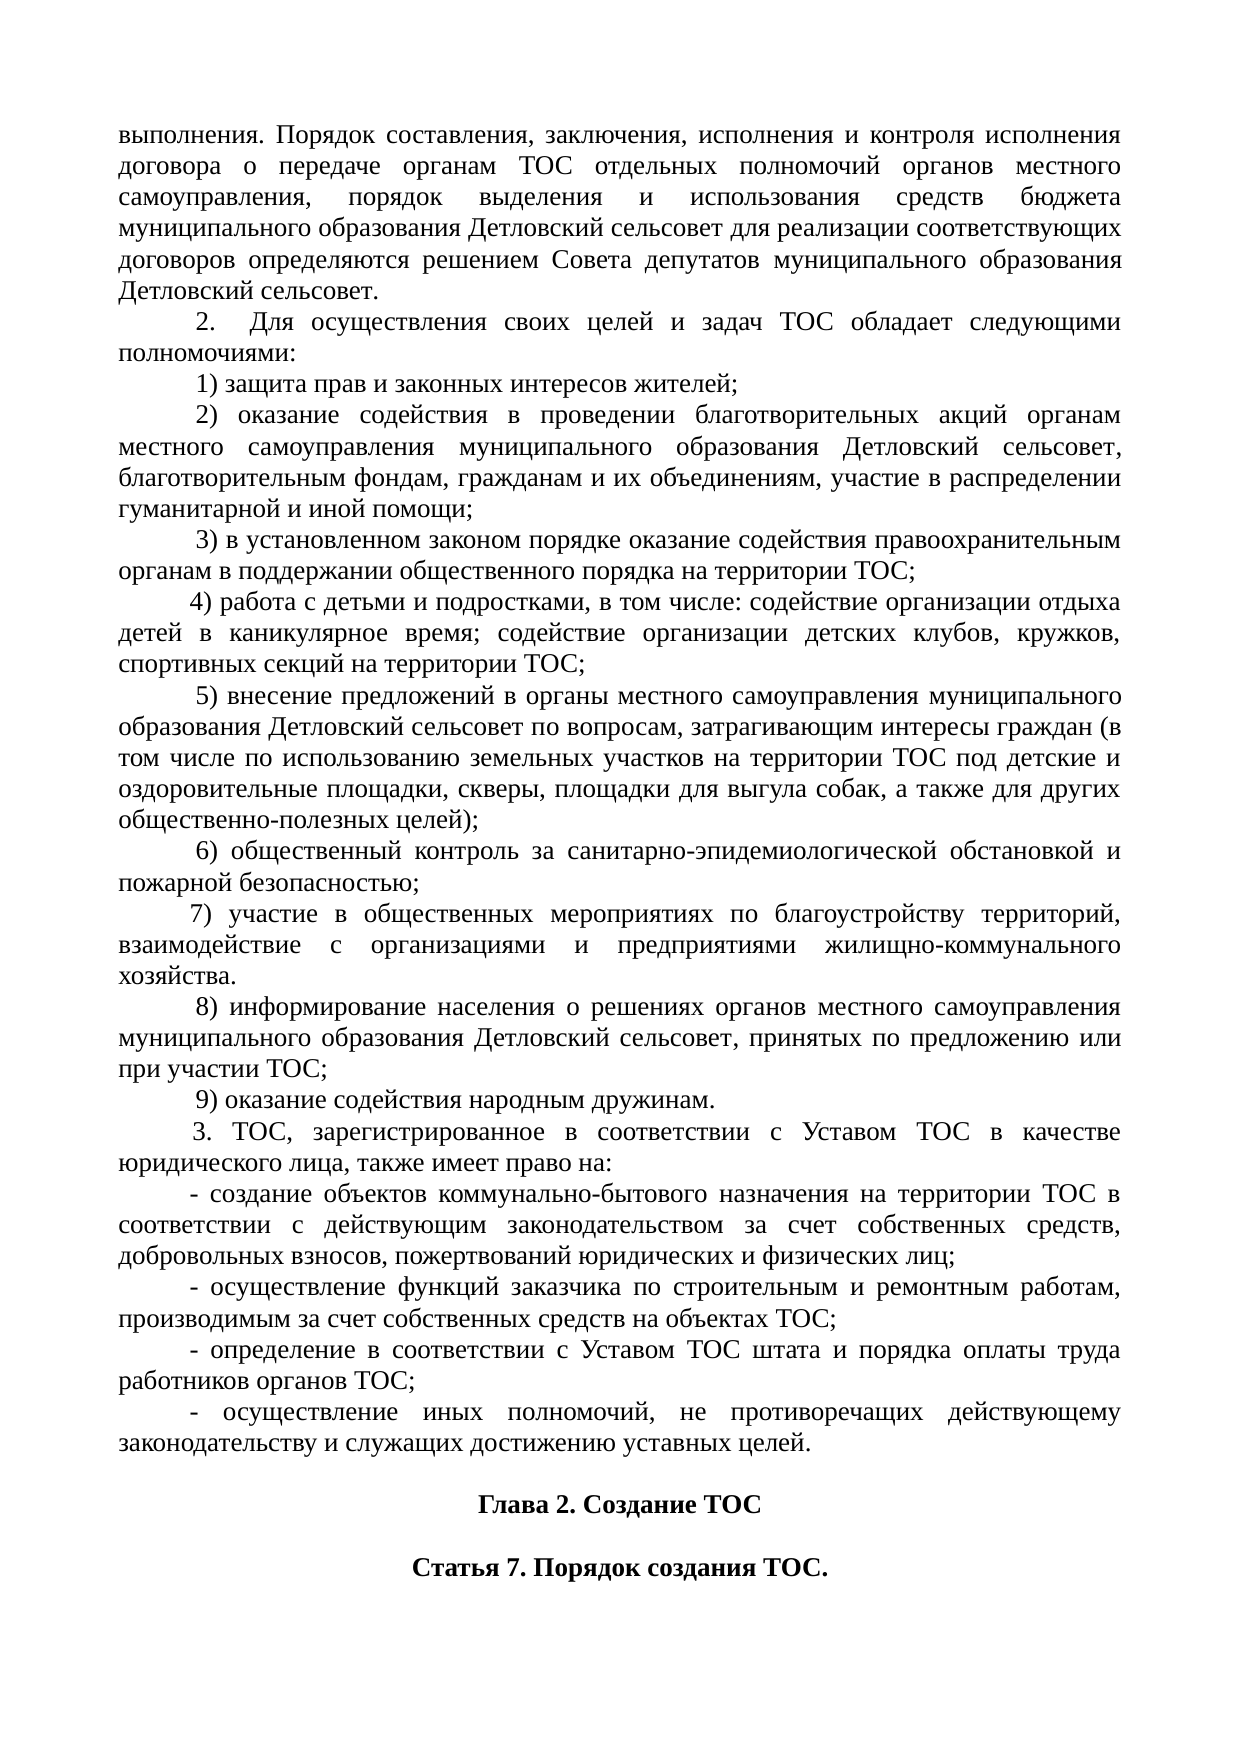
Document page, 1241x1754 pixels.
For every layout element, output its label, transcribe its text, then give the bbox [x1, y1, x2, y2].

text выполнения. Порядок составления, заключения, исполнения и контроля исполнения договора о передаче органам ТОС отдельных полномочий органов местного самоуправления, порядок выделения и использования средств бюджета муниципального образования Детловский сельсовет для реализации соответствующих договоров определяются решением Совета депутатов муниципального образования Детловский сельсовет. [118, 118, 1122, 305]
text 1) защита прав и законных интересов жителей; [118, 367, 1122, 398]
text 5) внесение предложений в органы местного самоуправления муниципального образования Детловский сельсовет по вопросам, затрагивающим интересы граждан (в том числе по использованию земельных участков на территории ТОС под детские и оздоровительные площадки, скверы, площадки для выгула собак, а также для других общественно-полезных целей); [118, 679, 1122, 834]
text - создание объектов коммунально-бытового назначения на территории ТОС в соответствии с действующим законодательством за счет собственных средств, добровольных взносов, пожертвований юридических и физических лиц; [118, 1177, 1122, 1271]
text 2. Для осуществления своих целей и задач ТОС обладает следующими полномочиями: [118, 305, 1122, 367]
text 7) участие в общественных мероприятиях по благоустройству территорий, взаимодействие с организациями и предприятиями жилищно-коммунального хозяйства. [118, 897, 1122, 990]
text 9) оказание содействия народным дружинам. [118, 1084, 1122, 1115]
text - определение в соответствии с Уставом ТОС штата и порядка оплаты труда работников органов ТОС; [118, 1333, 1122, 1395]
text Статья 7. Порядок создания ТОС. [118, 1551, 1122, 1582]
text 8) информирование населения о решениях органов местного самоуправления муниципального образования Детловский сельсовет, принятых по предложению или при участии ТОС; [118, 990, 1122, 1084]
text 6) общественный контроль за санитарно-эпидемиологической обстановкой и пожарной безопасностью; [118, 834, 1122, 897]
text 2) оказание содействия в проведении благотворительных акций органам местного самоуправления муниципального образования Детловский сельсовет, благотворительным фондам, гражданам и их объединениям, участие в распределении гуманитарной и иной помощи; [118, 398, 1122, 523]
text 3. ТОС, зарегистрированное в соответствии с Уставом ТОС в качестве юридического лица, также имеет право на: [118, 1115, 1122, 1177]
text - осуществление функций заказчика по строительным и ремонтным работам, производимым за счет собственных средств на объектах ТОС; [118, 1271, 1122, 1333]
text 4) работа с детьми и подростками, в том числе: содействие организации отдыха детей в каникулярное время; содействие организации детских клубов, кружков, спортивных секций на территории ТОС; [118, 585, 1122, 679]
text - осуществление иных полномочий, не противоречащих действующему законодательству и служащих достижению уставных целей. [118, 1395, 1122, 1457]
text Глава 2. Создание ТОС [118, 1488, 1122, 1520]
text 3) в установленном законом порядке оказание содействия правоохранительным органам в поддержании общественного порядка на территории ТОС; [118, 523, 1122, 585]
